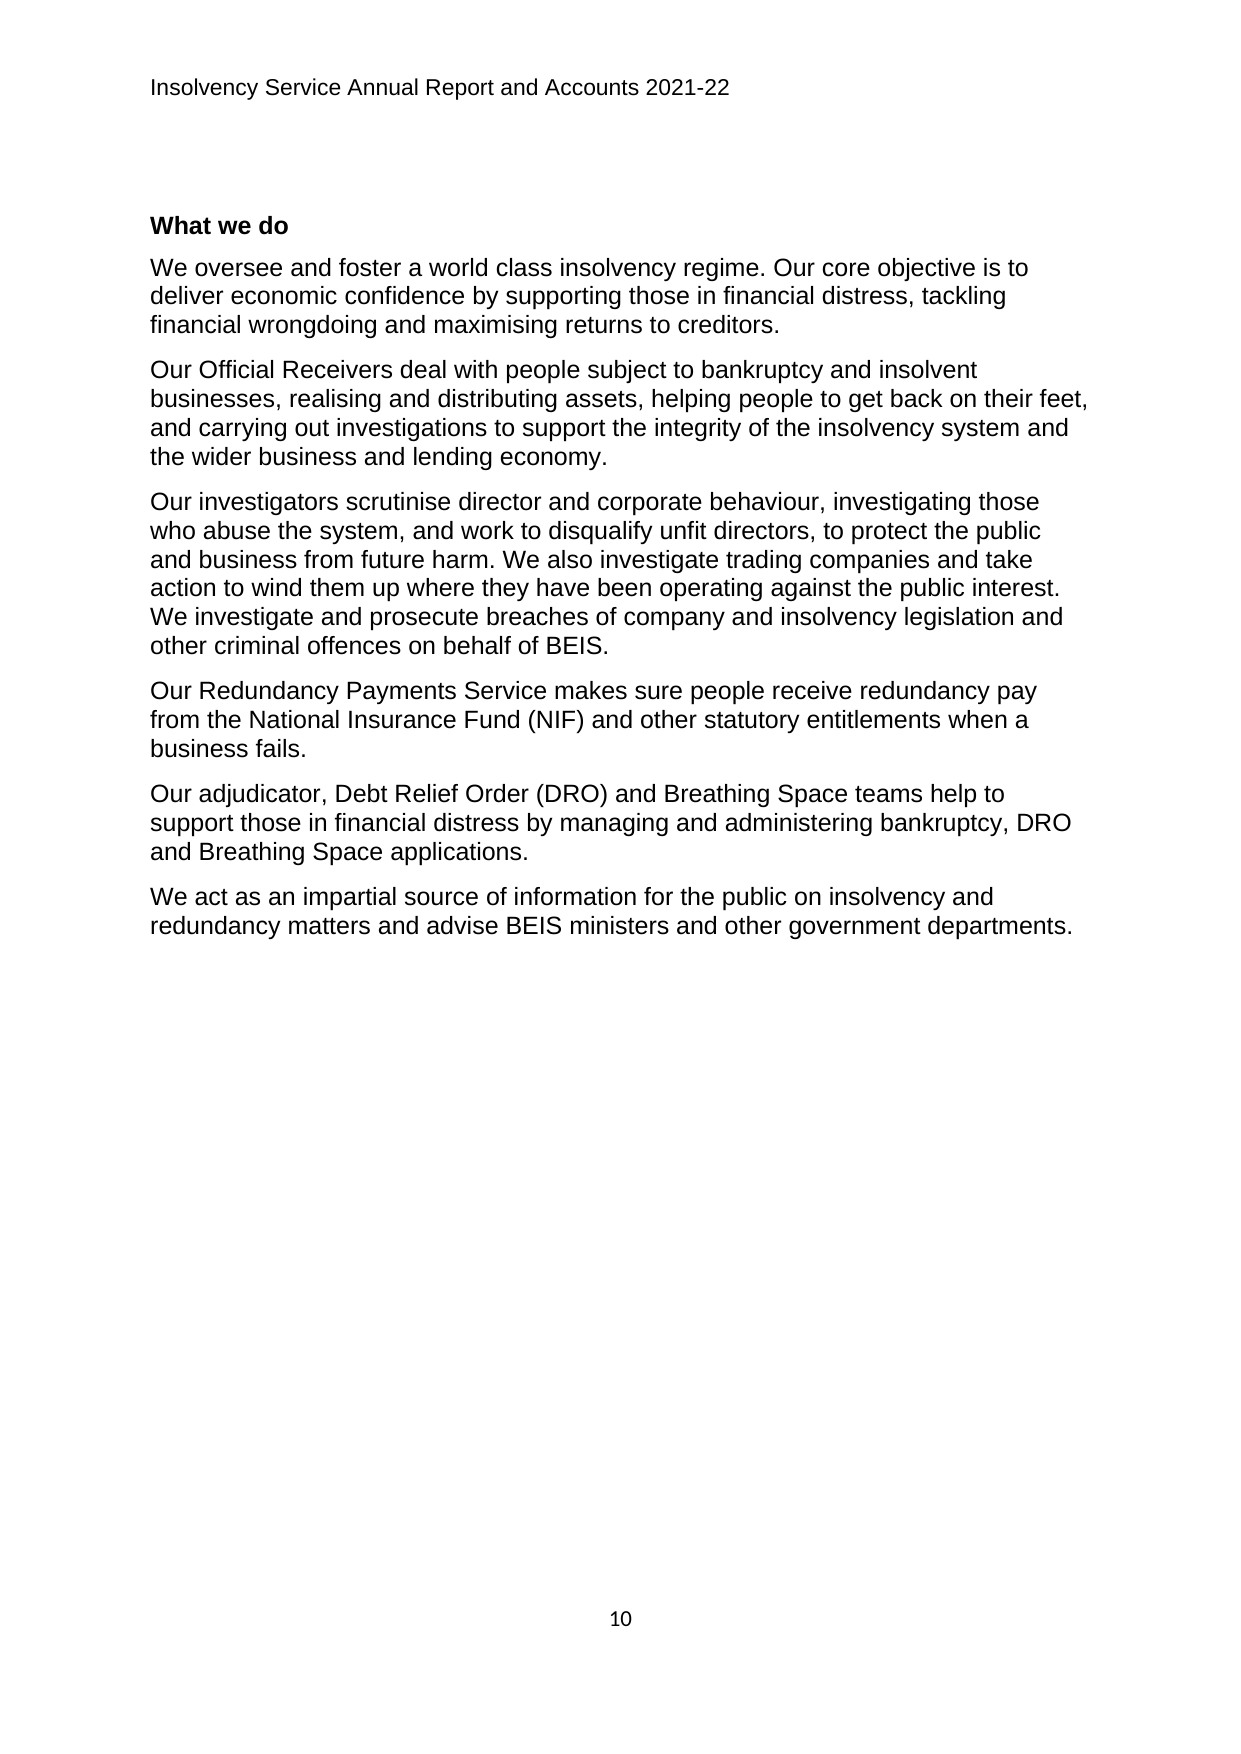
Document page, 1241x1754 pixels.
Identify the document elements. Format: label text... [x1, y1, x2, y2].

text Our adjudicator, Debt Relief Order (DRO) and Breathing Space teams help to support those in financial distress by managing and administering bankruptcy, DRO and Breathing Space applications. [150, 779, 1090, 866]
subtitle What we do [150, 211, 1090, 240]
text Our investigators scrutinise director and corporate behaviour, investigating those who abuse the system, and work to disqualify unfit directors, to protect the public and business from future harm. We also investigate trading companies and take action to wind them up where they have been operating against the public interest. We investigate and prosecute breaches of company and insolvency legislation and other criminal offences on behalf of BEIS. [150, 487, 1090, 660]
text Our Redundancy Payments Service makes sure people receive redundancy pay from the National Insurance Fund (NIF) and other statutory entitlements when a business fails. [150, 676, 1090, 763]
text We oversee and foster a world class insolvency regime. Our core objective is to deliver economic confidence by supporting those in financial distress, tackling financial wrongdoing and maximising returns to creditors. [150, 253, 1090, 339]
text We act as an impartial source of information for the public on insolvency and redundancy matters and advise BEIS ministers and other government departments. [150, 882, 1090, 940]
text Our Official Receivers deal with people subject to bankruptcy and insolvent businesses, realising and distributing assets, helping people to get back on their feet, and carrying out investigations to support the integrity of the insolvency system and the wider business and lending economy. [150, 356, 1090, 471]
